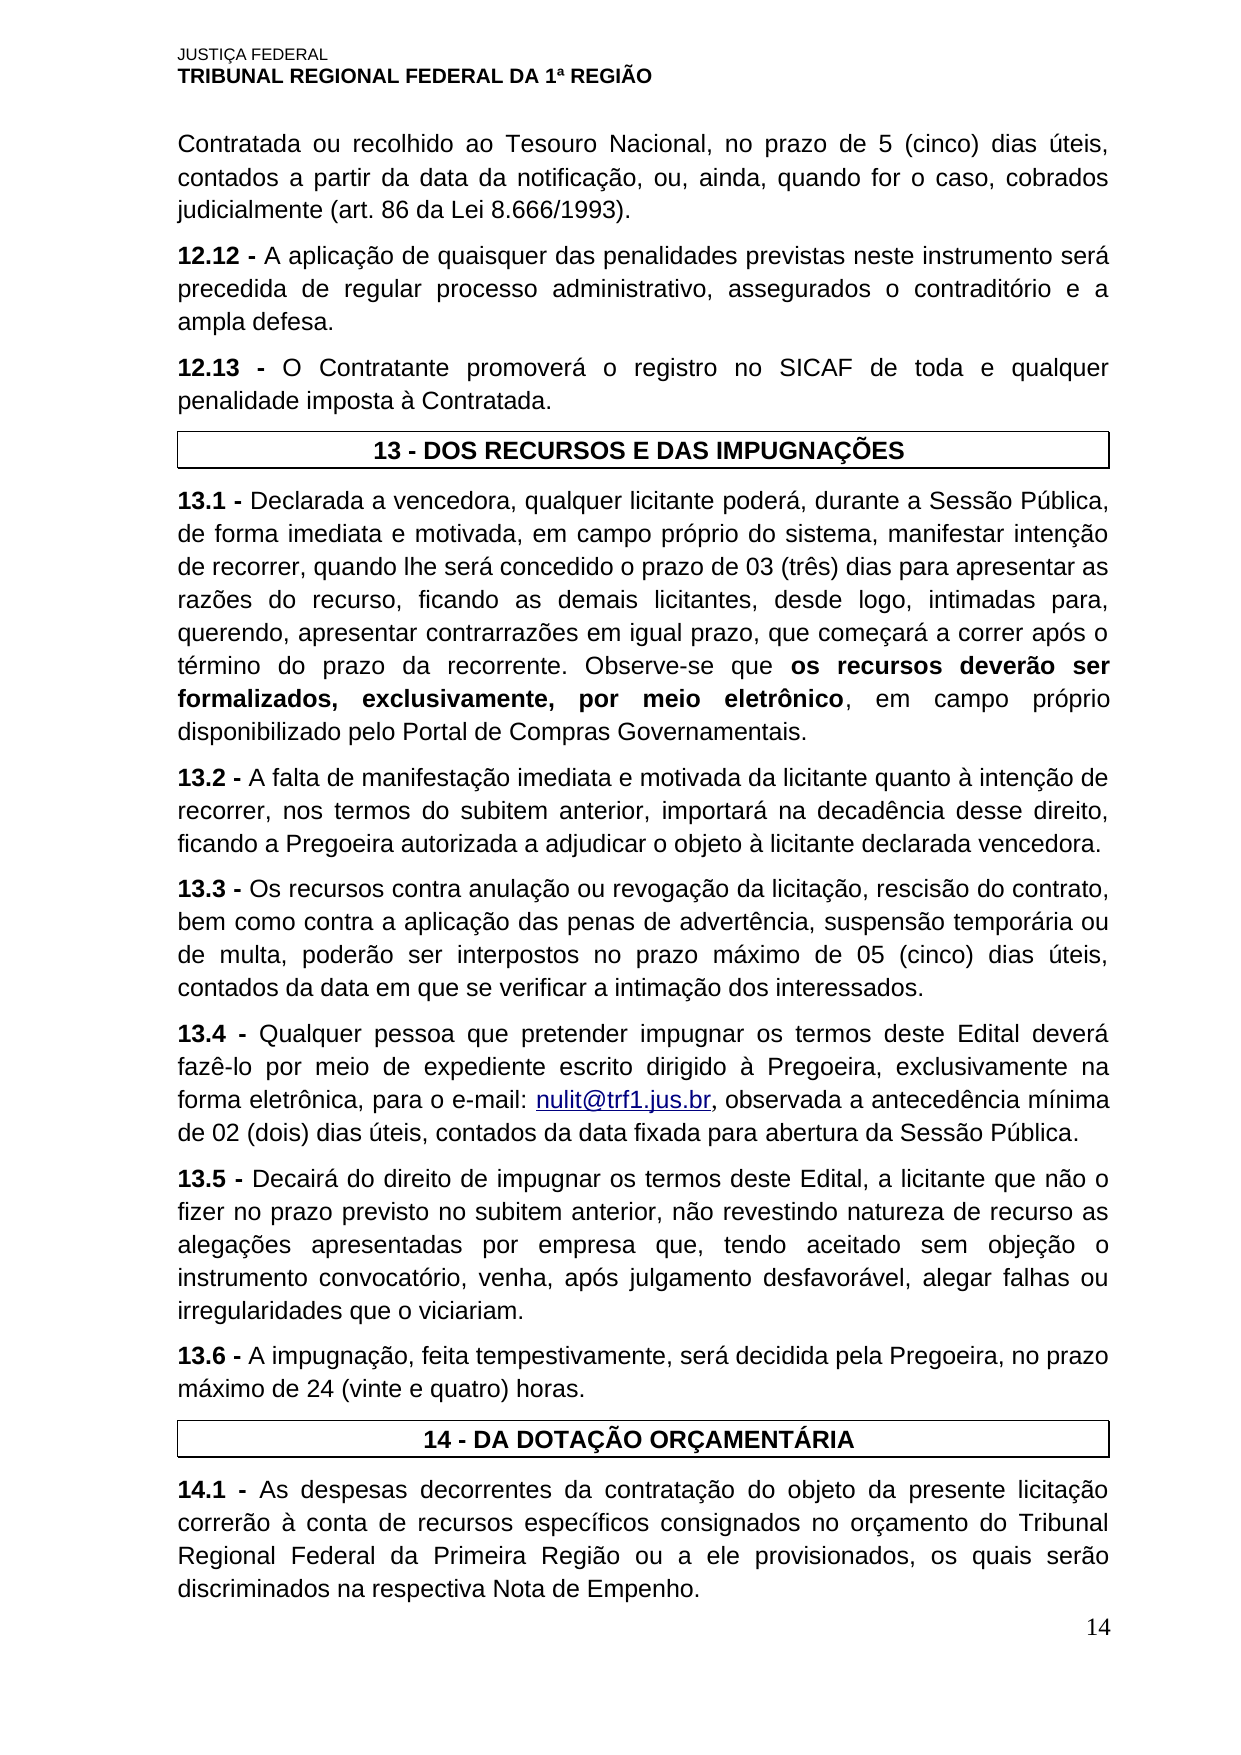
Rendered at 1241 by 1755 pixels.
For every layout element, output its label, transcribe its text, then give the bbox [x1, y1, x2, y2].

text 13.6 - A impugnação, feita tempestivamente, será decidida pela Pregoeira, no prazo máximo de 24 (vinte e quatro) horas. [177, 1341, 1110, 1403]
text Contratada ou recolhido ao Tesouro Nacional, no prazo de 5 (cinco) dias úteis, contados a partir da data da notificação, ou, ainda, quando for o caso, cobrados judicialmente (art. 86 da Lei 8.666/1993). [177, 129, 1110, 224]
list 13.5 - Decairá do direito de impugnar os termos deste Edital, a licitante que não o fizer no prazo previsto no subitem anterior, não revestindo natureza de recurso as alegações apresentadas por empresa que, tendo aceitado sem objeção o instrumento convocatório, venha, após julgamento desfavorável, alegar falhas ou irregularidades que o viciariam. [177, 1163, 1110, 1324]
text 14 - DA DOTAÇÃO ORÇAMENTÁRIA [178, 1421, 1108, 1456]
text 13.4 - Qualquer pessoa que pretender impugnar os termos deste Edital deverá fazê-lo por meio de expediente escrito dirigido à Pregoeira, exclusivamente na forma eletrônica, para o e-mail: nulit@trf1.jus.br, observada a antecedência mínima de 02 (dois) dias úteis, contados da data fixada para abertura da Sessão Pública. [177, 1019, 1110, 1147]
text 12.13 - O Contratante promoverá o registro no SICAF de toda e qualquer penalidade imposta à Contratada. [177, 353, 1110, 414]
text 13 - DOS RECURSOS E DAS IMPUGNAÇÕES [178, 432, 1108, 467]
list 13.3 - Os recursos contra anulação ou revogação da licitação, rescisão do contrato, bem como contra a aplicação das penas de advertência, suspensão temporária ou de multa, poderão ser interpostos no prazo máximo de 05 (cinco) dias úteis, contados da data em que se verificar a intimação dos interessados. [177, 874, 1110, 1002]
text 12.12 - A aplicação de quaisquer das penalidades previstas neste instrumento será precedida de regular processo administrativo, assegurados o contraditório e a ampla defesa. [177, 241, 1110, 336]
text 13.1 - Declarada a vencedora, qualquer licitante poderá, durante a Sessão Pública, de forma imediata e motivada, em campo próprio do sistema, manifestar intenção de recorrer, quando lhe será concedido o prazo de 03 (três) dias para apresentar as razões do recurso, ficando as demais licitantes, desde logo, intimadas para, querendo, apresentar contrarrazões em igual prazo, que começará a correr após o término do prazo da recorrente. Observe-se que os recursos deverão ser formalizados, exclusivamente, por meio eletrônico, em campo próprio disponibilizado pelo Portal de Compras Governamentais. [177, 486, 1110, 746]
text 14.1 - As despesas decorrentes da contratação do objeto da presente licitação correrão à conta de recursos específicos consignados no orçamento do Tribunal Regional Federal da Primeira Região ou a ele provisionados, os quais serão discriminados na respectiva Nota de Empenho. [177, 1474, 1110, 1602]
text 13.2 - A falta de manifestação imediata e motivada da licitante quanto à intenção de recorrer, nos termos do subitem anterior, importará na decadência desse direito, ficando a Pregoeira autorizada a adjudicar o objeto à licitante declarada vencedora. [177, 763, 1110, 857]
